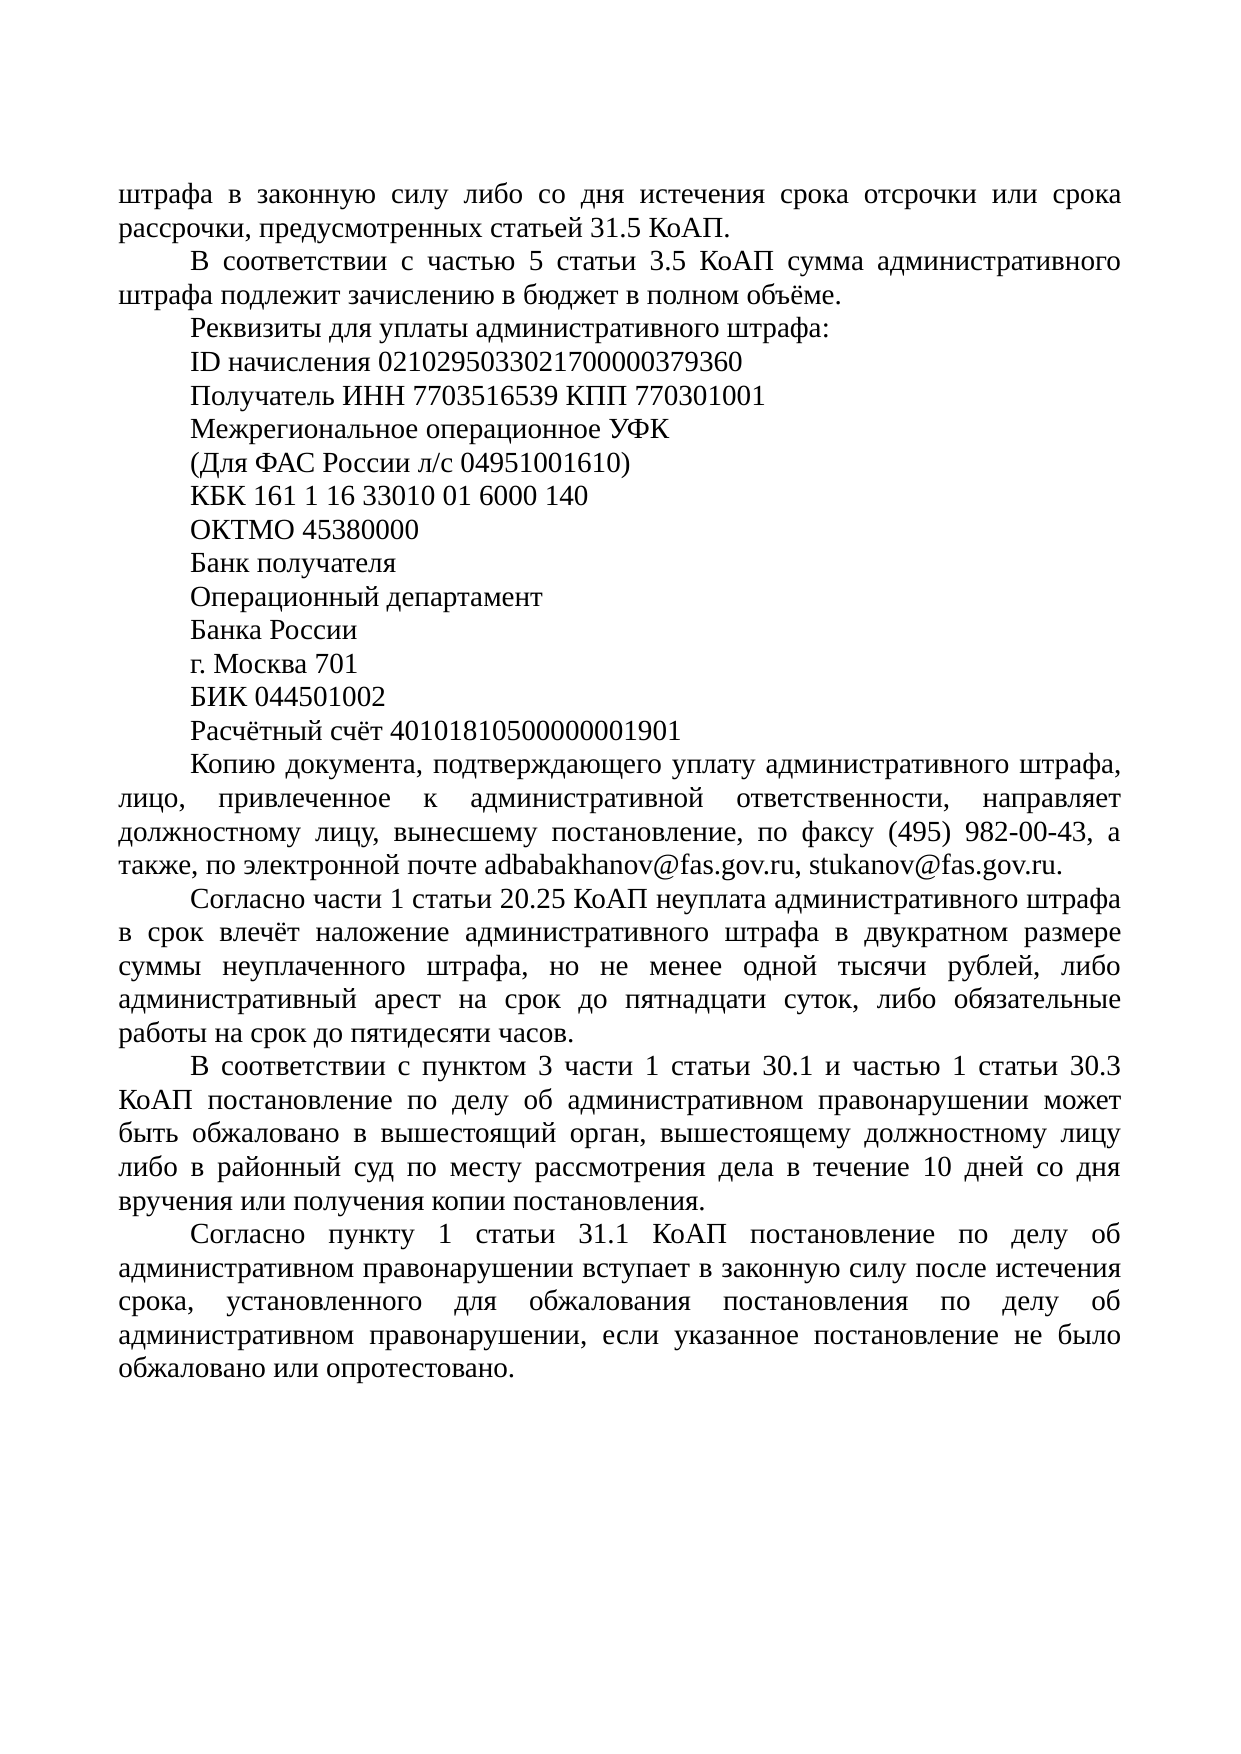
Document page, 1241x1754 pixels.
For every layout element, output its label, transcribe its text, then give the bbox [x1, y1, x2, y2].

text Получатель ИНН 7703516539 КПП 770301001 [118, 378, 1122, 411]
text КБК 161 1 16 33010 01 6000 140 [118, 478, 1122, 512]
text штрафа в законную силу либо со дня истечения срока отсрочки или срока рассрочки, предусмотренных статьей 31.5 КоАП. [118, 176, 1122, 243]
text ОКТМО 45380000 [118, 512, 1122, 545]
text (Для ФАС России л/с 04951001610) [118, 445, 1122, 478]
text Банка России [118, 612, 1122, 646]
text БИК 044501002 [118, 679, 1122, 713]
text Копию документа, подтверждающего уплату административного штрафа, лицо, привлеченное к административной ответственности, направляет должностному лицу, вынесшему постановление, по факсу (495) 982-00-43, а также, по электронной почте adbabakhanov@fas.gov.ru, stukanov@fas.gov.ru. [118, 747, 1122, 881]
text В соответствии с частью 5 статьи 3.5 КоАП сумма административного штрафа подлежит зачислению в бюджет в полном объёме. [118, 243, 1122, 311]
text Межрегиональное операционное УФК [118, 411, 1122, 445]
text Расчётный счёт 40101810500000001901 [118, 713, 1122, 747]
text ID начисления 0210295033021700000379360 [118, 344, 1122, 378]
text Операционный департамент [118, 579, 1122, 612]
text Согласно части 1 статьи 20.25 КоАП неуплата административного штрафа в срок влечёт наложение административного штрафа в двукратном размере суммы неуплаченного штрафа, но не менее одной тысячи рублей, либо административный арест на срок до пятнадцати суток, либо обязательные работы на срок до пятидесяти часов. [118, 881, 1122, 1048]
text Реквизиты для уплаты административного штрафа: [118, 311, 1122, 344]
text Согласно пункту 1 статьи 31.1 КоАП постановление по делу об административном правонарушении вступает в законную силу после истечения срока, установленного для обжалования постановления по делу об административном правонарушении, если указанное постановление не было обжаловано или опротестовано. [118, 1216, 1122, 1384]
text В соответствии с пунктом 3 части 1 статьи 30.1 и частью 1 статьи 30.3 КоАП постановление по делу об административном правонарушении может быть обжаловано в вышестоящий орган, вышестоящему должностному лицу либо в районный суд по месту рассмотрения дела в течение 10 дней со дня вручения или получения копии постановления. [118, 1048, 1122, 1216]
text г. Москва 701 [118, 646, 1122, 679]
text Банк получателя [118, 545, 1122, 579]
